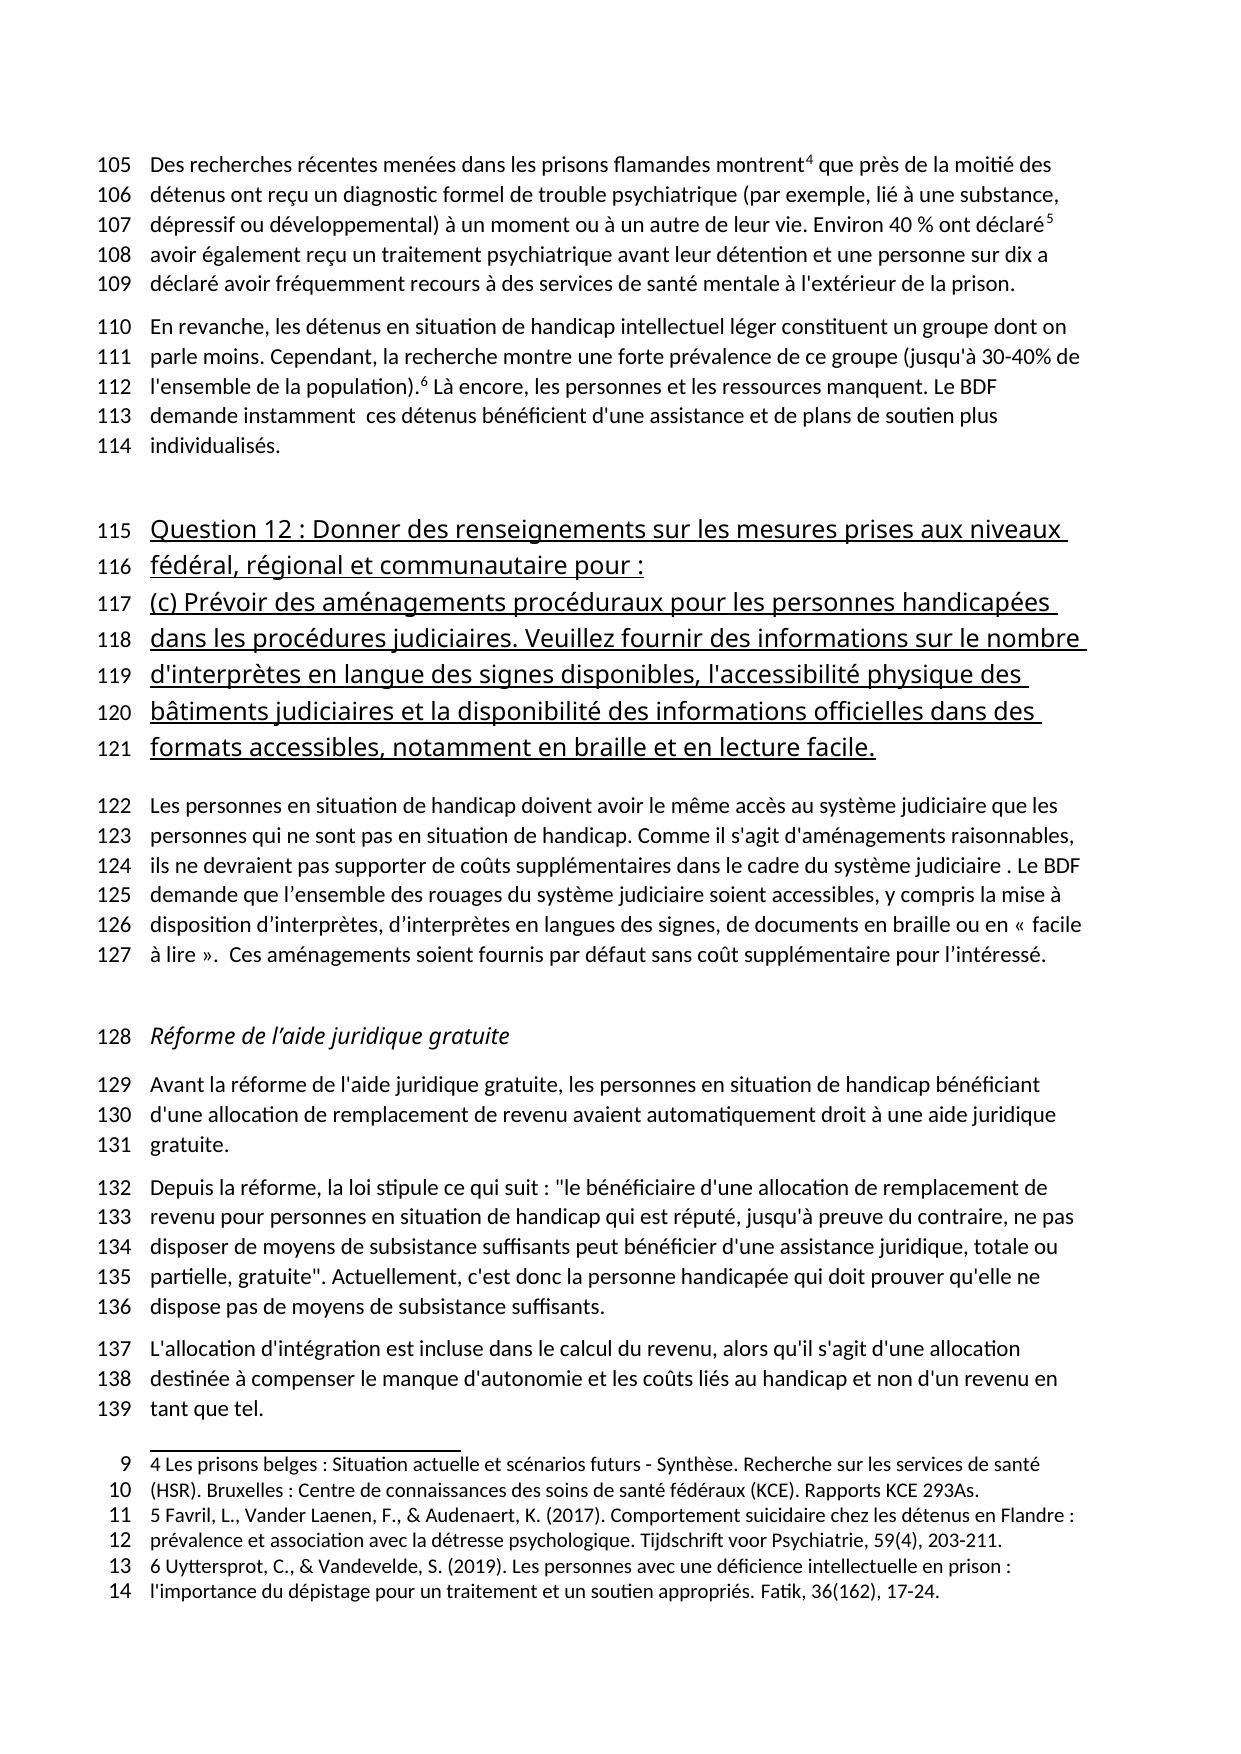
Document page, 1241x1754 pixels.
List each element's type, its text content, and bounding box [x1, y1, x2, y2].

text Uyttersprot, C., & Vandevelde, S. (2019). Les personnes avec une déficience intellectuelle en prison : l'importance du dépistage pour un traitement et un soutien appropriés. Fatik, 36(162), 17-24. [150, 1553, 1090, 1604]
text Avant la réforme de l'aide juridique gratuite, les personnes en situation de handicap bénéficiant d'une allocation de remplacement de revenu avaient automatiquement droit à une aide juridique gratuite. [150, 1070, 1090, 1158]
text Des recherches récentes menées dans les prisons flamandes montrent que près de la moitié des détenus ont reçu un diagnostic formel de trouble psychiatrique (par exemple, lié à une substance, dépressif ou développemental) à un moment ou à un autre de leur vie. Environ 40 % ont déclaré avoir également reçu un traitement psychiatrique avant leur détention et une personne sur dix a déclaré avoir fréquemment recours à des services de santé mentale à l'extérieur de la prison. [150, 150, 1090, 298]
subtitle Réforme de l’aide juridique gratuite [150, 1020, 1090, 1052]
text En revanche, les détenus en situation de handicap intellectuel léger constituent un groupe dont on parle moins. Cependant, la recherche montre une forte prévalence de ce groupe (jusqu'à 30-40% de l'ensemble de la population). Là encore, les personnes et les ressources manquent. Le BDF demande instamment ces détenus bénéficient d'une assistance et de plans de soutien plus individualisés. [150, 312, 1090, 459]
text Les personnes en situation de handicap doivent avoir le même accès au système judiciaire que les personnes qui ne sont pas en situation de handicap. Comme il s'agit d'aménagements raisonnables, ils ne devraient pas supporter de coûts supplémentaires dans le cadre du système judiciaire . Le BDF demande que l’ensemble des rouages du système judiciaire soient accessibles, y compris la mise à disposition d’interprètes, d’interprètes en langues des signes, de documents en braille ou en « facile à lire ». Ces aménagements soient fournis par défaut sans coût supplémentaire pour l’intéressé. [150, 791, 1090, 968]
text Depuis la réforme, la loi stipule ce qui suit : "le bénéficiaire d'une allocation de remplacement de revenu pour personnes en situation de handicap qui est réputé, jusqu'à preuve du contraire, ne pas disposer de moyens de subsistance suffisants peut bénéficier d'une assistance juridique, totale ou partielle, gratuite". Actuellement, c'est donc la personne handicapée qui doit prouver qu'elle ne dispose pas de moyens de subsistance suffisants. [150, 1173, 1090, 1320]
text Les prisons belges : Situation actuelle et scénarios futurs - Synthèse. Recherche sur les services de santé (HSR). Bruxelles : Centre de connaissances des soins de santé fédéraux (KCE). Rapports KCE 293As. [150, 1451, 1090, 1502]
text Favril, L., Vander Laenen, F., & Audenaert, K. (2017). Comportement suicidaire chez les détenus en Flandre : prévalence et association avec la détresse psychologique. Tijdschrift voor Psychiatrie, 59(4), 203-211. [150, 1502, 1090, 1553]
subtitle Question 12 : Donner des renseignements sur les mesures prises aux niveaux fédéral, régional et communautaire pour : (c) Prévoir des aménagements procéduraux pour les personnes handicapées dans les procédures judiciaires. Veuillez fournir des informations sur le nombre d'interprètes en langue des signes disponibles, l'accessibilité physique des bâtiments judiciaires et la disponibilité des informations officielles dans des formats accessibles, notamment en braille et en lecture facile. [150, 511, 1090, 764]
text L'allocation d'intégration est incluse dans le calcul du revenu, alors qu'il s'agit d'une allocation destinée à compenser le manque d'autonomie et les coûts liés au handicap et non d'un revenu en tant que tel. [150, 1334, 1090, 1422]
